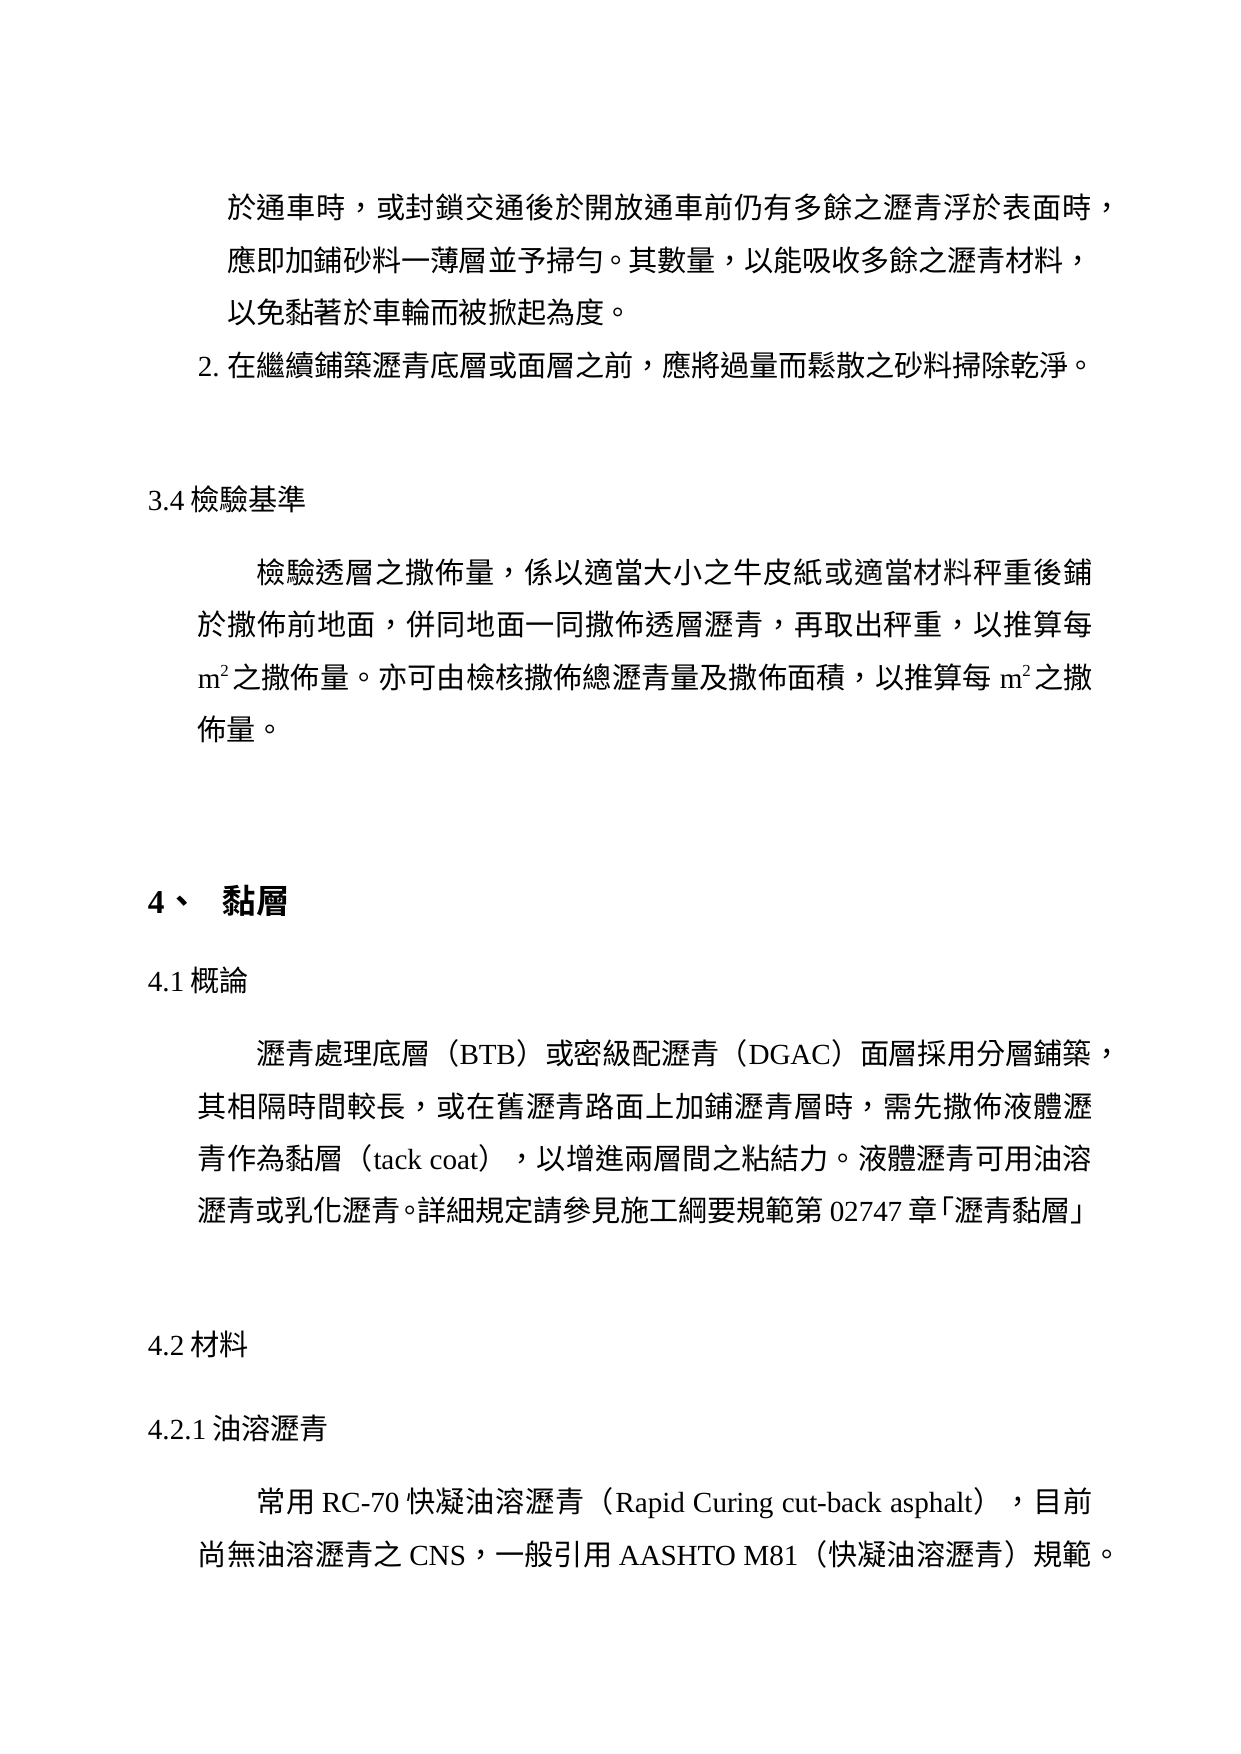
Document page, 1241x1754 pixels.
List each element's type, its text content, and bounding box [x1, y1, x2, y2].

subtitle 4.1概論 [148, 958, 1092, 1000]
subtitle 4.2.1油溶瀝青 [148, 1406, 1092, 1448]
subtitle 4.2材料 [148, 1322, 1092, 1364]
subtitle 黏層 [148, 874, 1092, 923]
text 檢驗透層之撒佈量，係以適當大小之牛皮紙或適當材料秤重後鋪於撒佈前地面，併同地面一同撒佈透層瀝青，再取出秤重，以推算每m2之撒佈量。亦可由檢核撒佈總瀝青量及撒佈面積，以推算每m2之撒佈量。 [198, 550, 1092, 749]
subtitle 3.4檢驗基準 [148, 476, 1092, 518]
text 瀝青處理底層（BTB）或密級配瀝青（DGAC）面層採用分層鋪築，其相隔時間較長，或在舊瀝青路面上加鋪瀝青層時，需先撒佈液體瀝青作為黏層（tack coat），以增進兩層間之粘結力。液體瀝青可用油溶瀝青或乳化瀝青。詳細規定請參見施工綱要規範第02747章「瀝青黏層」。 [198, 1031, 1092, 1230]
text 2. 在繼續鋪築瀝青底層或面層之前，應將過量而鬆散之砂料掃除乾淨。 [198, 342, 1092, 384]
text 常用RC-70快凝油溶瀝青（Rapid Curing cut-back asphalt），目前尚無油溶瀝青之CNS，一般引用AASHTO M81（快凝油溶瀝青）規範。撒佈溫度為40～80℃。 [198, 1479, 1092, 1574]
text 1. 如遇天雨，則應封鎖交通至天晴表面乾燥時為止。倘因情況特殊，急於通車時，或封鎖交通後於開放通車前仍有多餘之瀝青浮於表面時，應即加鋪砂料一薄層並予掃勻。其數量，以能吸收多餘之瀝青材料，以免黏著於車輪而被掀起為度。 [198, 185, 1092, 332]
